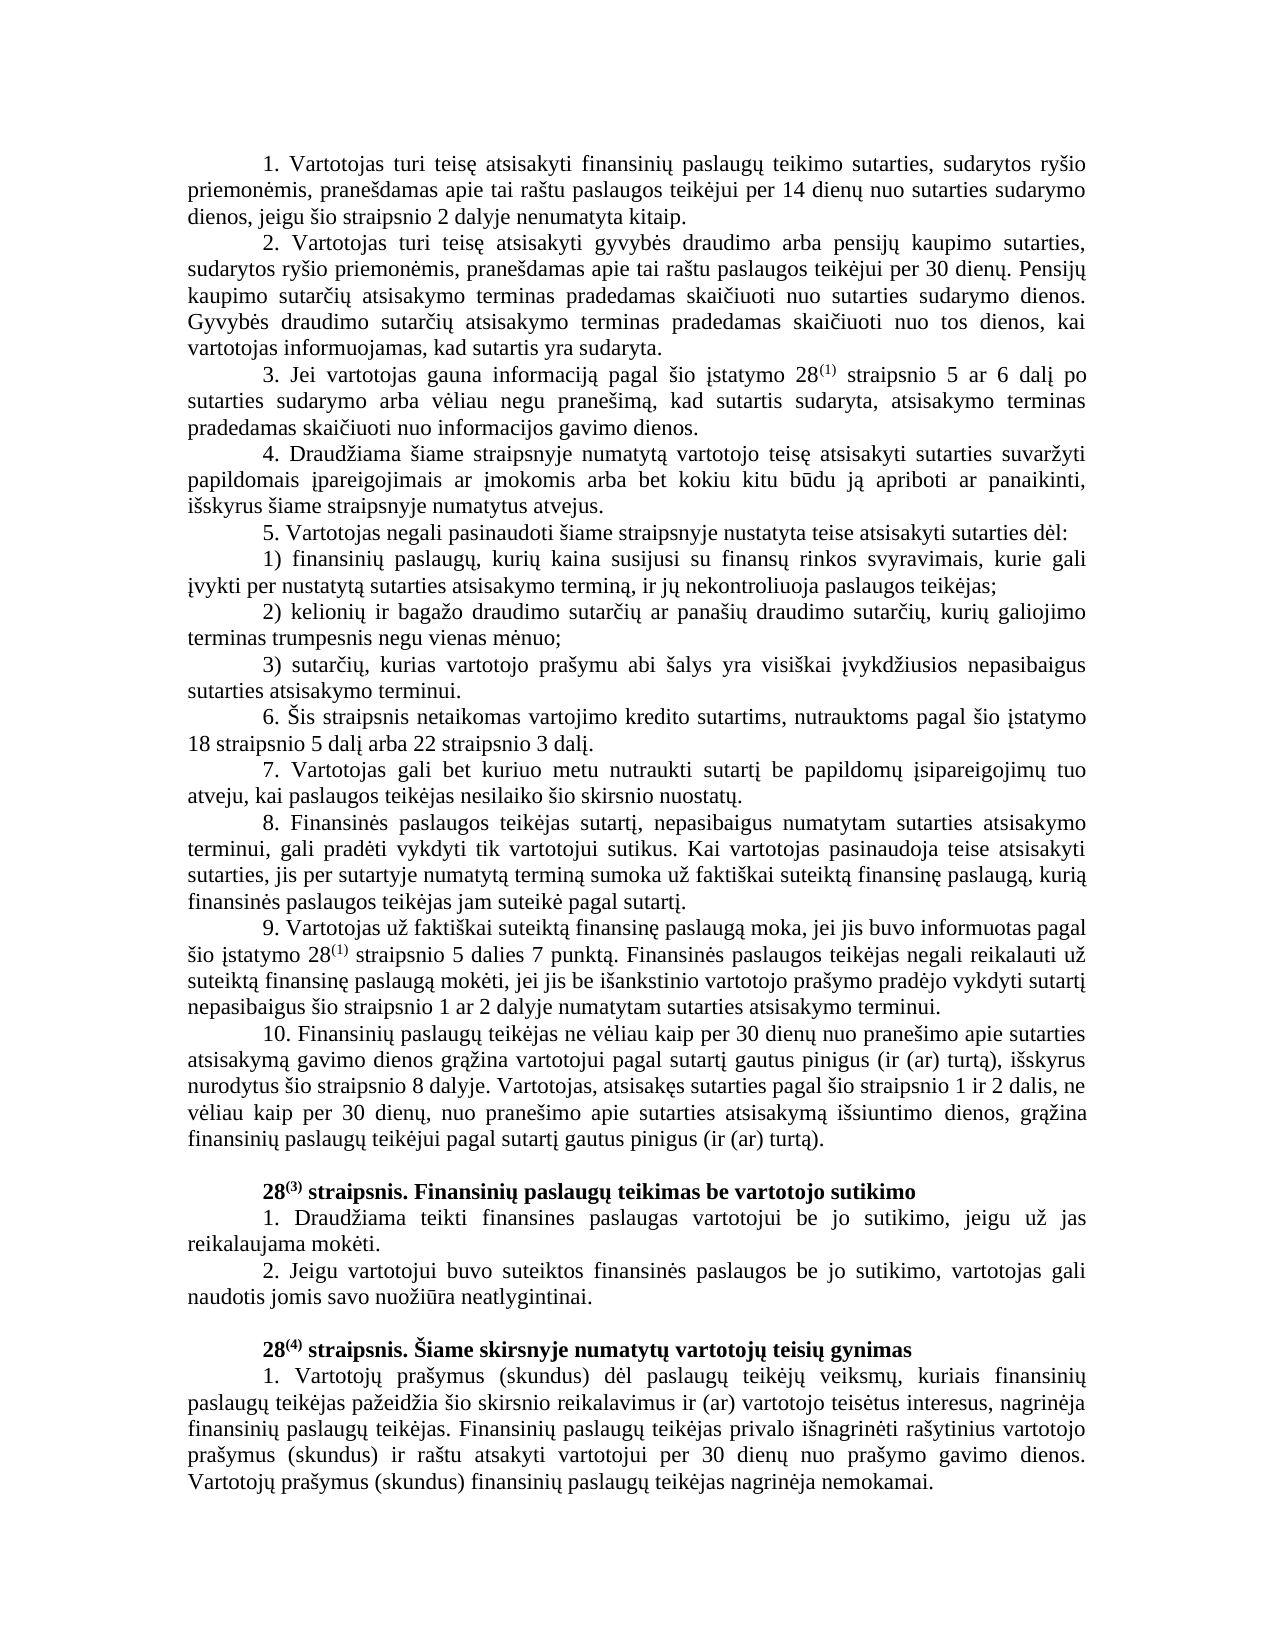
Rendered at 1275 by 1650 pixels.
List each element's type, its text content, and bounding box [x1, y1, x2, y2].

text 1. Draudžiama teikti finansines paslaugas vartotojui be jo sutikimo, jeigu už jas reikalaujama mokėti. [187, 1204, 1087, 1257]
text 2) kelionių ir bagažo draudimo sutarčių ar panašių draudimo sutarčių, kurių galiojimo terminas trumpesnis negu vienas mėnuo; [187, 598, 1087, 651]
text 7. Vartotojas gali bet kuriuo metu nutraukti sutartį be papildomų įsipareigojimų tuo atveju, kai paslaugos teikėjas nesilaiko šio skirsnio nuostatų. [187, 756, 1087, 809]
text 1) finansinių paslaugų, kurių kaina susijusi su finansų rinkos svyravimais, kurie gali įvykti per nustatytą sutarties atsisakymo terminą, ir jų nekontroliuoja paslaugos teikėjas; [187, 545, 1087, 598]
text 2. Jeigu vartotojui buvo suteiktos finansinės paslaugos be jo sutikimo, vartotojas gali naudotis jomis savo nuožiūra neatlygintinai. [187, 1257, 1087, 1309]
text 4. Draudžiama šiame straipsnyje numatytą vartotojo teisę atsisakyti sutarties suvaržyti papildomais įpareigojimais ar įmokomis arba bet kokiu kitu būdu ją apriboti ar panaikinti, išskyrus šiame straipsnyje numatytus atvejus. [187, 440, 1087, 519]
text 2. Vartotojas turi teisę atsisakyti gyvybės draudimo arba pensijų kaupimo sutarties, sudarytos ryšio priemonėmis, pranešdamas apie tai raštu paslaugos teikėjui per 30 dienų. Pensijų kaupimo sutarčių atsisakymo terminas pradedamas skaičiuoti nuo sutarties sudarymo dienos. Gyvybės draudimo sutarčių atsisakymo terminas pradedamas skaičiuoti nuo tos dienos, kai vartotojas informuojamas, kad sutartis yra sudaryta. [187, 229, 1087, 361]
text 3) sutarčių, kurias vartotojo prašymu abi šalys yra visiškai įvykdžiusios nepasibaigus sutarties atsisakymo terminui. [187, 651, 1087, 703]
text 10. Finansinių paslaugų teikėjas ne vėliau kaip per 30 dienų nuo pranešimo apie sutarties atsisakymą gavimo dienos grąžina vartotojui pagal sutartį gautus pinigus (ir (ar) turtą), išskyrus nurodytus šio straipsnio 8 dalyje. Vartotojas, atsisakęs sutarties pagal šio straipsnio 1 ir 2 dalis, ne vėliau kaip per 30 dienų, nuo pranešimo apie sutarties atsisakymą išsiuntimo dienos, grąžina finansinių paslaugų teikėjui pagal sutartį gautus pinigus (ir (ar) turtą). [187, 1020, 1087, 1151]
text 5. Vartotojas negali pasinaudoti šiame straipsnyje nustatyta teise atsisakyti sutarties dėl: [187, 519, 1087, 545]
text 9. Vartotojas už faktiškai suteiktą finansinę paslaugą moka, jei jis buvo informuotas pagal šio įstatymo 28(1) straipsnio 5 dalies 7 punktą. Finansinės paslaugos teikėjas negali reikalauti už suteiktą finansinę paslaugą mokėti, jei jis be išankstinio vartotojo prašymo pradėjo vykdyti sutartį nepasibaigus šio straipsnio 1 ar 2 dalyje numatytam sutarties atsisakymo terminui. [187, 914, 1087, 1020]
text 1. Vartotojų prašymus (skundus) dėl paslaugų teikėjų veiksmų, kuriais finansinių paslaugų teikėjas pažeidžia šio skirsnio reikalavimus ir (ar) vartotojo teisėtus interesus, nagrinėja finansinių paslaugų teikėjas. Finansinių paslaugų teikėjas privalo išnagrinėti rašytinius vartotojo prašymus (skundus) ir raštu atsakyti vartotojui per 30 dienų nuo prašymo gavimo dienos. Vartotojų prašymus (skundus) finansinių paslaugų teikėjas nagrinėja nemokamai. [187, 1362, 1087, 1494]
text 3. Jei vartotojas gauna informaciją pagal šio įstatymo 28(1) straipsnio 5 ar 6 dalį po sutarties sudarymo arba vėliau negu pranešimą, kad sutartis sudaryta, atsisakymo terminas pradedamas skaičiuoti nuo informacijos gavimo dienos. [187, 361, 1087, 440]
text 8. Finansinės paslaugos teikėjas sutartį, nepasibaigus numatytam sutarties atsisakymo terminui, gali pradėti vykdyti tik vartotojui sutikus. Kai vartotojas pasinaudoja teise atsisakyti sutarties, jis per sutartyje numatytą terminą sumoka už faktiškai suteiktą finansinę paslaugą, kurią finansinės paslaugos teikėjas jam suteikė pagal sutartį. [187, 809, 1087, 914]
text 28(4) straipsnis. Šiame skirsnyje numatytų vartotojų teisių gynimas [187, 1336, 1087, 1362]
text 28(3) straipsnis. Finansinių paslaugų teikimas be vartotojo sutikimo [187, 1178, 1087, 1204]
text 6. Šis straipsnis netaikomas vartojimo kredito sutartims, nutrauktoms pagal šio įstatymo 18 straipsnio 5 dalį arba 22 straipsnio 3 dalį. [187, 703, 1087, 756]
text 1. Vartotojas turi teisę atsisakyti finansinių paslaugų teikimo sutarties, sudarytos ryšio priemonėmis, pranešdamas apie tai raštu paslaugos teikėjui per 14 dienų nuo sutarties sudarymo dienos, jeigu šio straipsnio 2 dalyje nenumatyta kitaip. [187, 150, 1087, 229]
